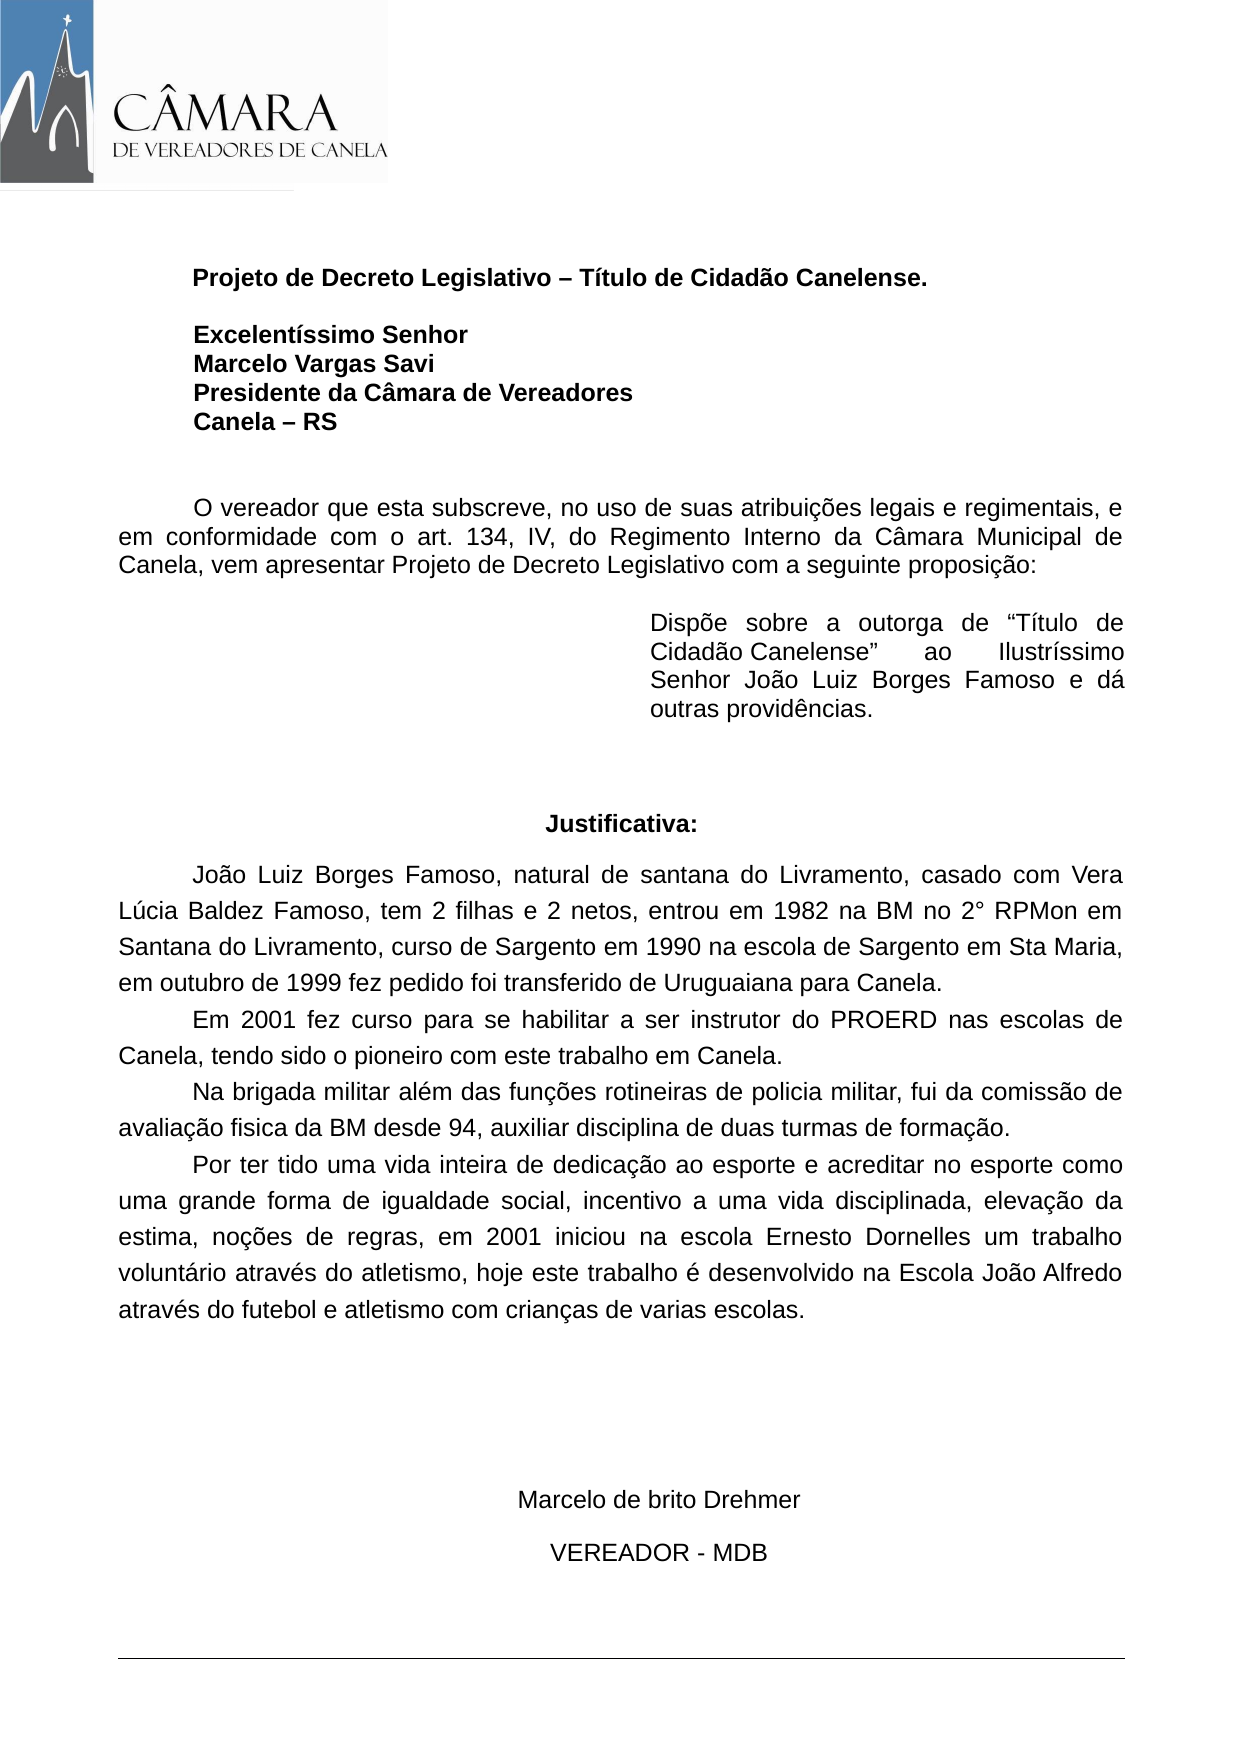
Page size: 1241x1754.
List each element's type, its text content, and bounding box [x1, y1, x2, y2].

text O vereador que esta subscreve, no uso de suas atribuições legais e regimentais, e em conformidade com o art. 134, IV, do Regimento Interno da Câmara Municipal de Canela, vem apresentar Projeto de Decreto Legislativo com a seguinte proposição: [118, 493, 1125, 579]
text Marcelo Vargas Savi [118, 349, 1125, 378]
text Justificativa: [118, 809, 1125, 838]
text Projeto de Decreto Legislativo – Título de Cidadão Canelense. [118, 263, 1125, 292]
text Marcelo de brito Drehmer [118, 1485, 1125, 1513]
text Na brigada militar além das funções rotineiras de policia militar, fui da comissão de avaliação fisica da BM desde 94, auxiliar disciplina de duas turmas de formação. [118, 1070, 1125, 1142]
text Excelentíssimo Senhor [118, 320, 1125, 349]
text Por ter tido uma vida inteira de dedicação ao esporte e acreditar no esporte como uma grande forma de igualdade social, incentivo a uma vida disciplinada, elevação da estima, noções de regras, em 2001 iniciou na escola Ernesto Dornelles um trabalho voluntário através do atletismo, hoje este trabalho é desenvolvido na Escola João Alfredo através do futebol e atletismo com crianças de varias escolas. [118, 1142, 1125, 1323]
text João Luiz Borges Famoso, natural de santana do Livramento, casado com Vera Lúcia Baldez Famoso, tem 2 filhas e 2 netos, entrou em 1982 na BM no 2° RPMon em Santana do Livramento, curso de Sargento em 1990 na escola de Sargento em Sta Maria, em outubro de 1999 fez pedido foi transferido de Uruguaiana para Canela. [118, 852, 1125, 997]
text Presidente da Câmara de Vereadores [118, 378, 1125, 407]
text Dispõe sobre a outorga de “Título de Cidadão Canelense” ao Ilustríssimo Senhor João Luiz Borges Famoso e dá outras providências. [650, 608, 1125, 723]
text Em 2001 fez curso para se habilitar a ser instrutor do PROERD nas escolas de Canela, tendo sido o pioneiro com este trabalho em Canela. [118, 997, 1125, 1070]
picture [0, 0, 388, 183]
text VEREADOR - MDB [118, 1538, 1125, 1567]
text Canela – RS [118, 407, 1125, 435]
